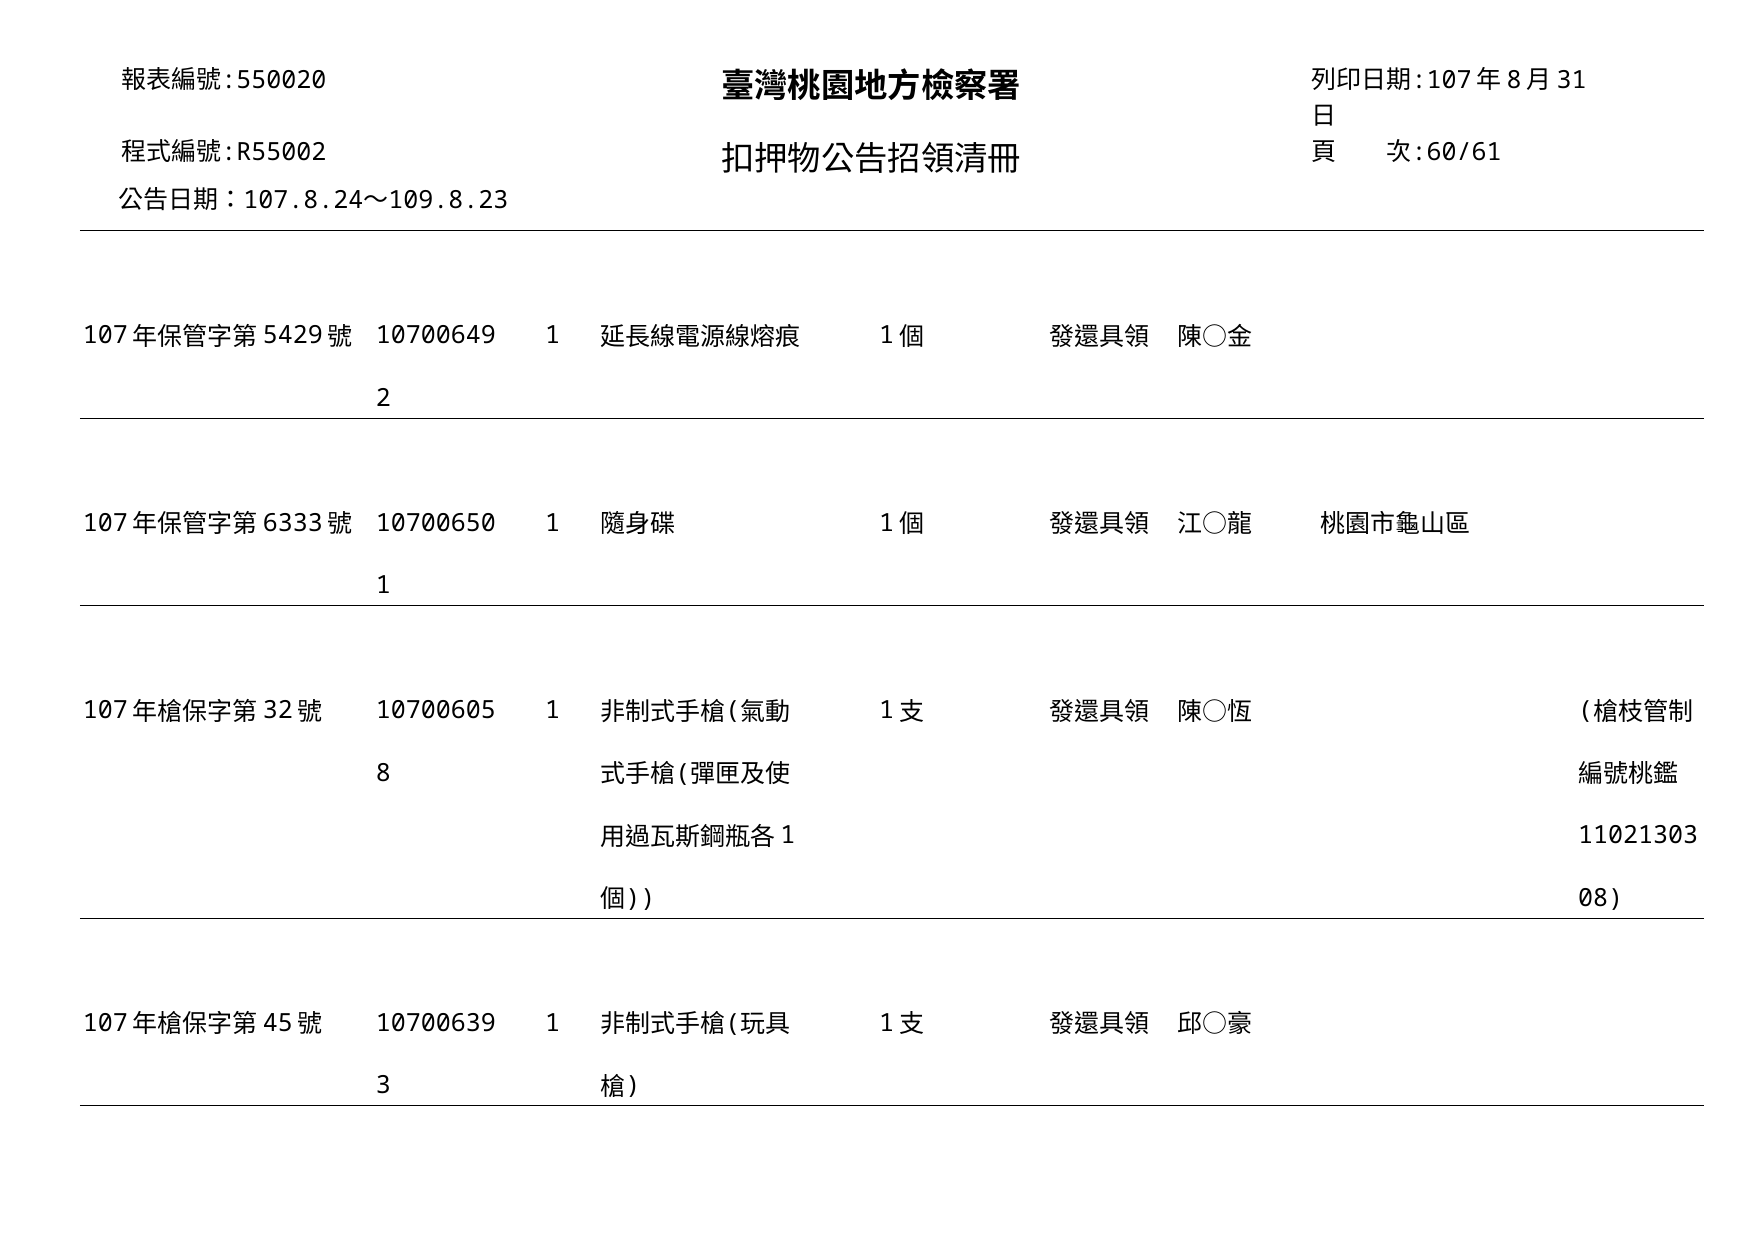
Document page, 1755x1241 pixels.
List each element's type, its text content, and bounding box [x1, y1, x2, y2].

table_cell 107006058 [373, 606, 507, 917]
table_cell 江○龍 [1175, 419, 1317, 605]
table_cell [1317, 919, 1575, 1105]
table_cell 107006393 [373, 919, 507, 1105]
table_cell [927, 231, 1046, 417]
table_cell 1支 [808, 606, 927, 917]
table_cell 發還具領 [1046, 606, 1175, 917]
table_cell 107年保管字第5429號 [80, 231, 373, 417]
table_cell 1 [507, 419, 597, 605]
table_cell [1575, 919, 1704, 1105]
table_cell 107年槍保字第32號 [80, 606, 373, 917]
table_cell 1個 [808, 419, 927, 605]
table_cell 陳○恆 [1175, 606, 1317, 917]
table_cell [927, 419, 1046, 605]
table_cell 107年槍保字第45號 [80, 919, 373, 1105]
table_cell 1個 [808, 231, 927, 417]
table_cell 1 [507, 919, 597, 1105]
table_cell 1 [507, 231, 597, 417]
table_cell 1 [507, 606, 597, 917]
table_cell 發還具領 [1046, 419, 1175, 605]
table_cell 發還具領 [1046, 919, 1175, 1105]
table_cell 陳○金 [1175, 231, 1317, 417]
table_cell 107006492 [373, 231, 507, 417]
table_cell 1支 [808, 919, 927, 1105]
table_cell [1317, 231, 1575, 417]
table_cell [927, 919, 1046, 1105]
table_cell 非制式手槍(玩具槍) [597, 919, 807, 1105]
table_cell 107年保管字第6333號 [80, 419, 373, 605]
table_cell [1317, 606, 1575, 917]
table_cell 桃園市龜山區 [1317, 419, 1575, 605]
table_cell 延長線電源線熔痕 [597, 231, 807, 417]
table_cell [927, 606, 1046, 917]
table_cell (槍枝管制編號桃鑑1102130308) [1575, 606, 1704, 917]
table_cell 邱○豪 [1175, 919, 1317, 1105]
table_cell 隨身碟 [597, 419, 807, 605]
table_cell [1575, 419, 1704, 605]
table_cell 非制式手槍(氣動式手槍(彈匣及使用過瓦斯鋼瓶各1個)) [597, 606, 807, 917]
table_cell [1575, 231, 1704, 417]
table_cell 107006501 [373, 419, 507, 605]
table_cell 發還具領 [1046, 231, 1175, 417]
